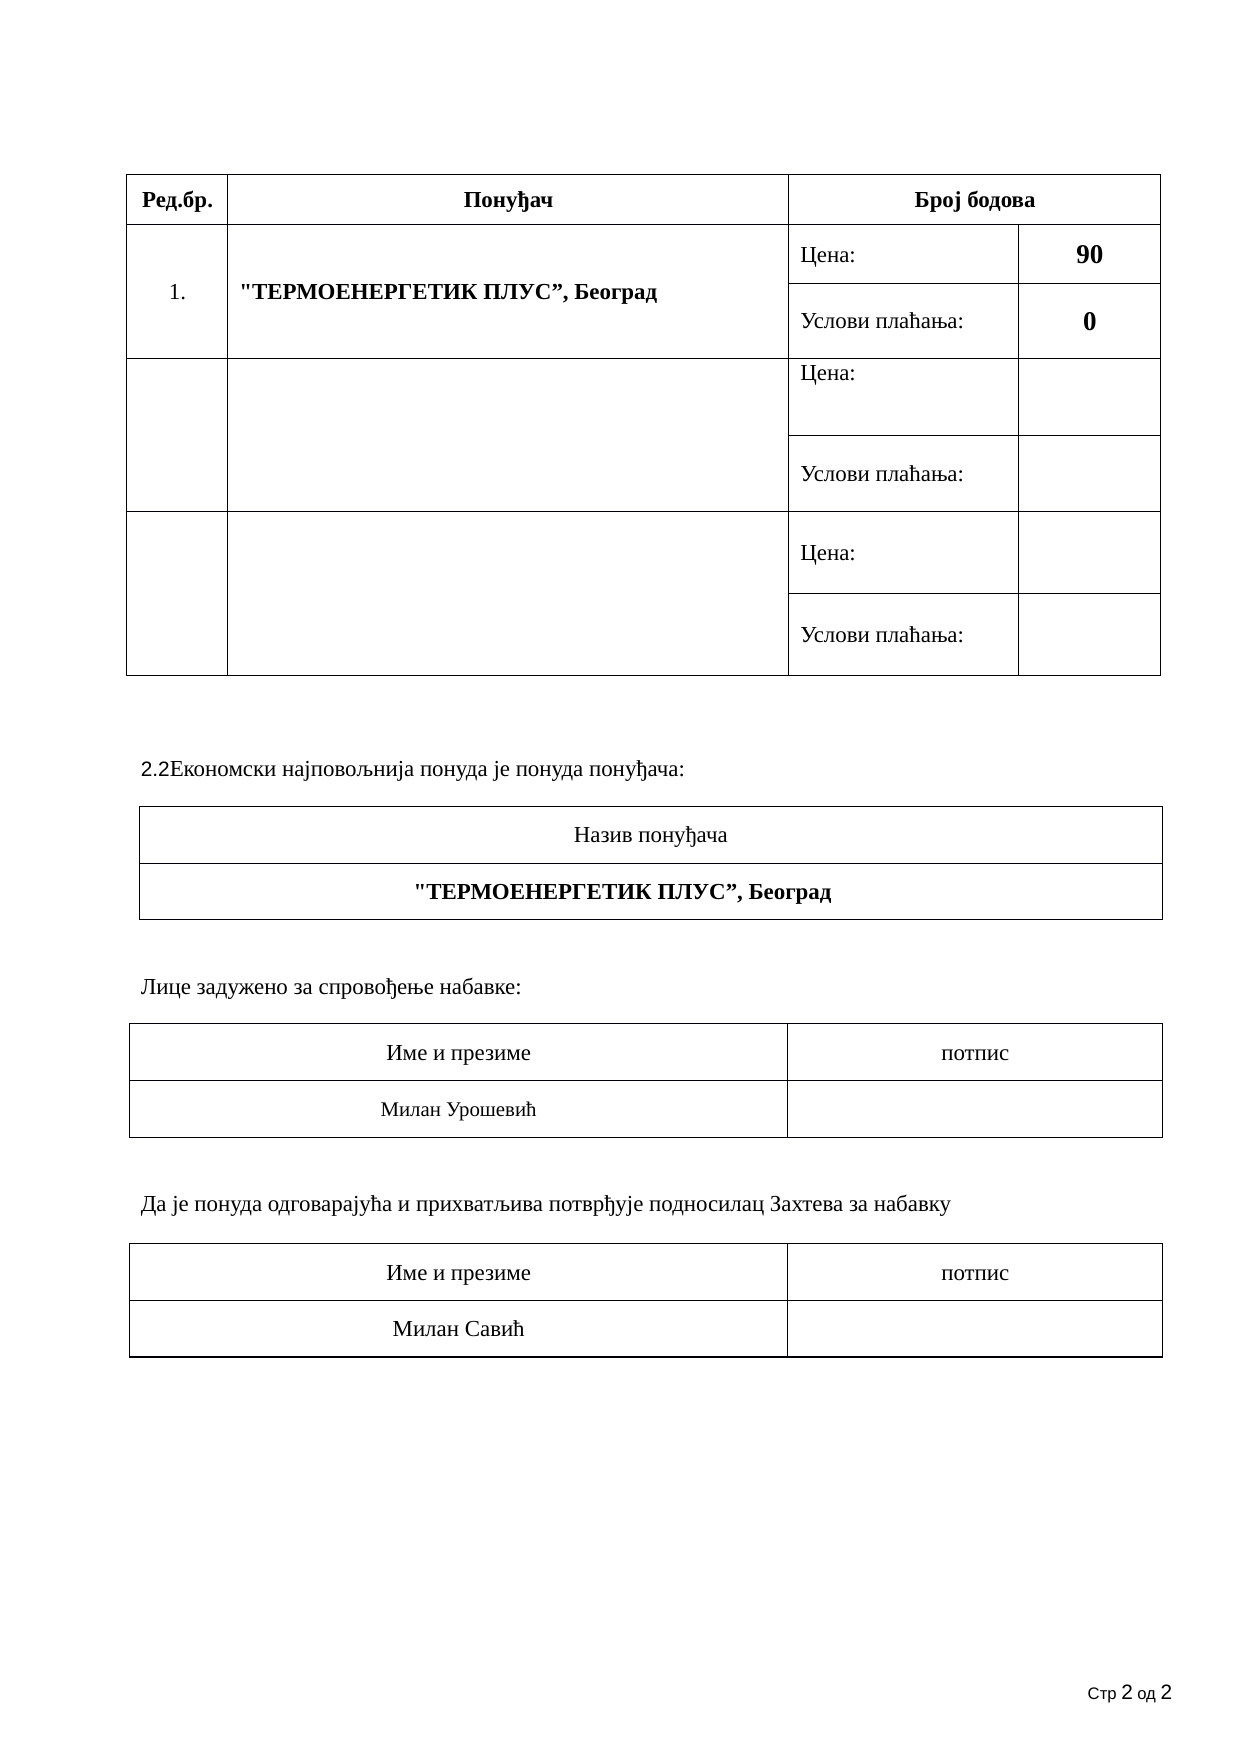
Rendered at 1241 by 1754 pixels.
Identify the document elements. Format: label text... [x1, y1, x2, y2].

table_cell [1019, 359, 1160, 435]
table_header Ред.бр. [127, 175, 227, 224]
table_cell [127, 512, 227, 675]
text Лице задужено за спровођење набавке: [141, 973, 1172, 999]
table_header потпис [788, 1024, 1162, 1080]
table_cell "ТЕРМОЕНЕРГЕТИК ПЛУС”, Београд [228, 225, 788, 358]
table_cell [228, 359, 788, 511]
table_cell [1019, 436, 1160, 511]
table_cell Цена: [789, 225, 1018, 283]
table_header Понуђач [228, 175, 788, 224]
table_cell [1019, 512, 1160, 593]
table_cell [788, 1081, 1162, 1137]
table_header Број бодова [789, 175, 1160, 224]
text Да је понуда одговарајућа и прихватљива потврђује подносилац Захтева за набавку [141, 1190, 1172, 1217]
table_cell [228, 512, 788, 675]
table_cell Милан Савић [130, 1301, 787, 1356]
table_cell 1. [127, 225, 227, 358]
table_cell [127, 359, 227, 511]
table_cell [788, 1301, 1162, 1356]
table_cell "ТЕРМОЕНЕРГЕТИК ПЛУС”, Београд [140, 864, 1162, 919]
table_cell 90 [1019, 225, 1160, 283]
table_cell Услови плаћања: [789, 436, 1018, 511]
list Економски најповољнија понуда је понуда понуђача: [141, 755, 1172, 782]
table_header Име и презиме [130, 1024, 787, 1080]
table_header Име и презиме [130, 1244, 787, 1300]
table_cell Милан Урошевић [130, 1081, 787, 1137]
table_cell Услови плаћања: [789, 284, 1018, 358]
table_cell Цена: [789, 359, 1018, 435]
table_cell Услови плаћања: [789, 594, 1018, 675]
table_header потпис [788, 1244, 1162, 1300]
table_cell Цена: [789, 512, 1018, 593]
table_cell [1019, 594, 1160, 675]
table_cell 0 [1019, 284, 1160, 358]
table_header Назив понуђача [140, 807, 1162, 862]
